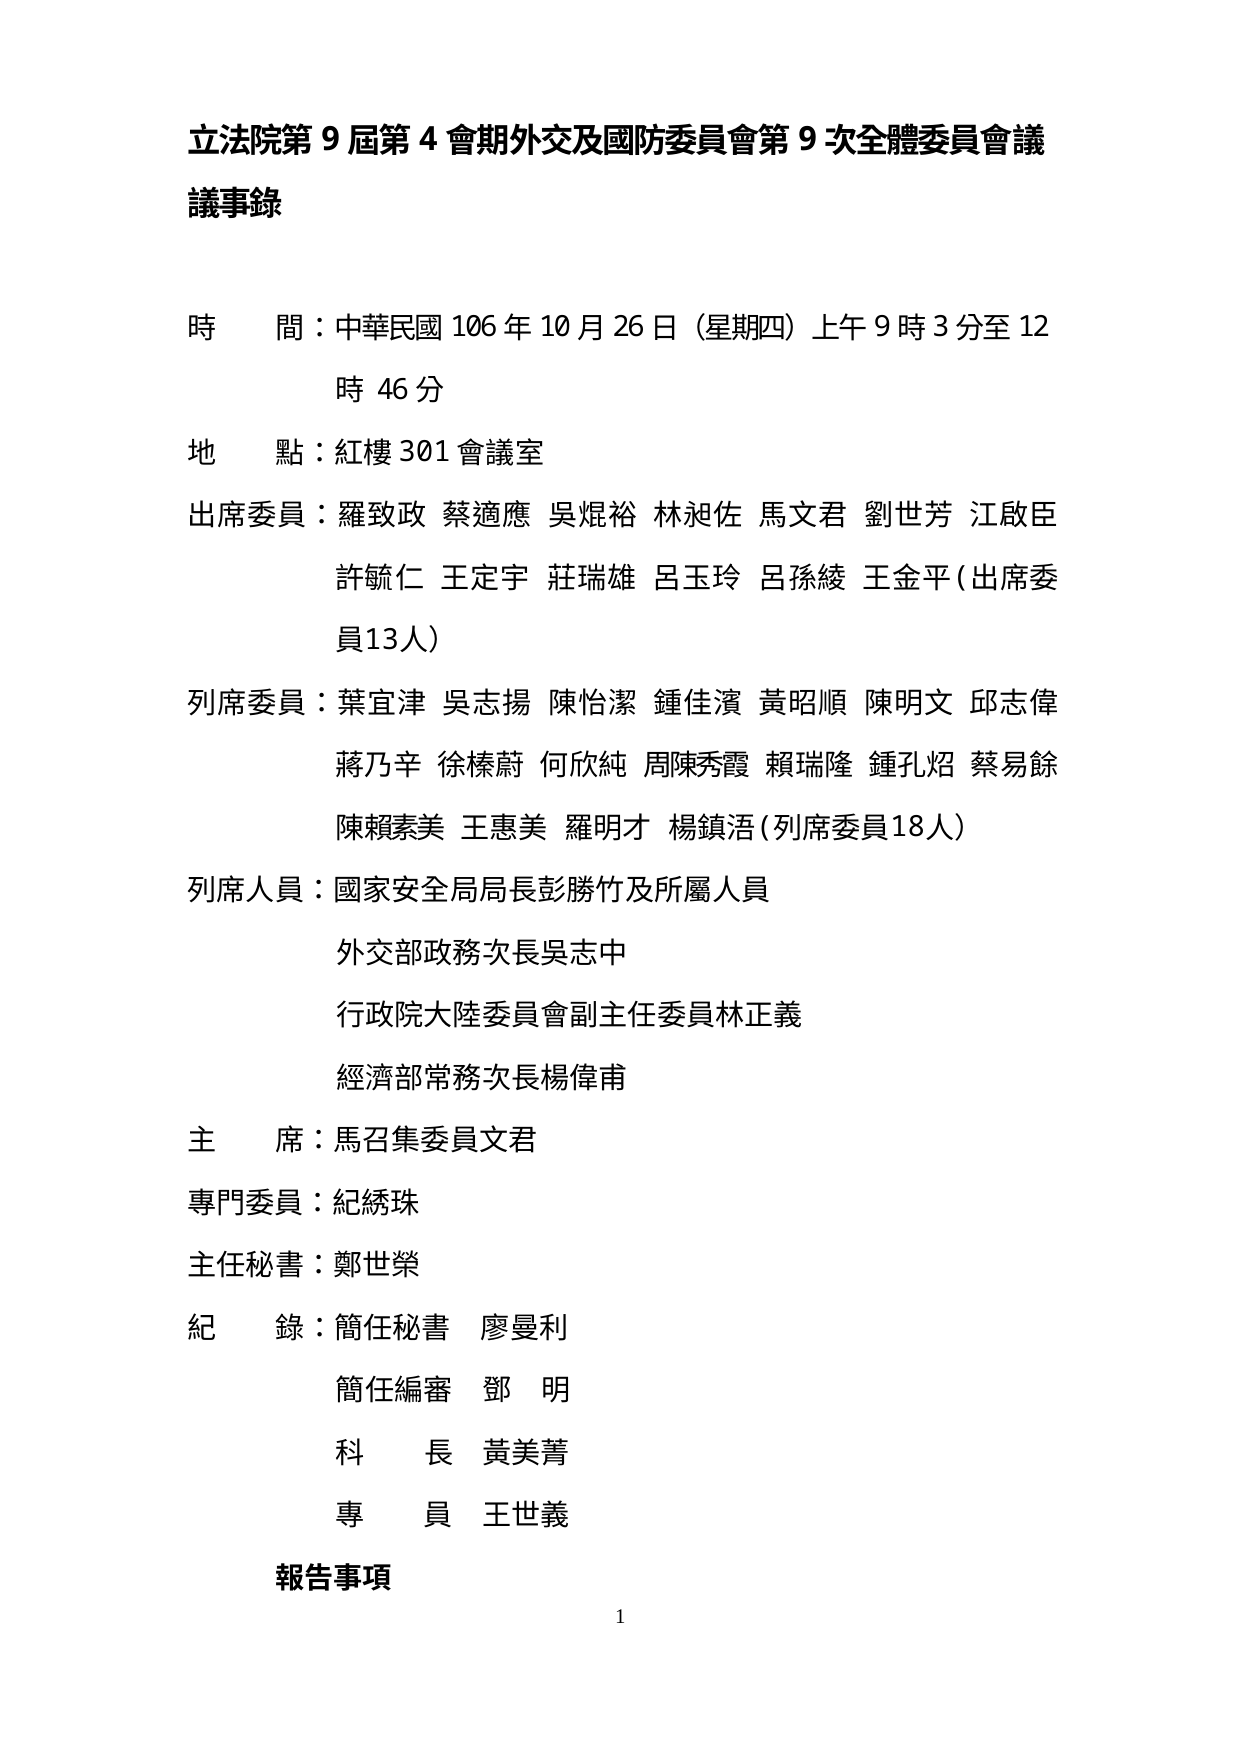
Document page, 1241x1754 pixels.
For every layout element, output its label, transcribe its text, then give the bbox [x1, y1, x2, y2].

text 出席委員：羅致政 蔡適應 吳焜裕 林昶佐 馬文君 劉世芳 江啟臣 許毓仁 王定宇 莊瑞雄 呂玉玲 呂孫綾 王金平(出席委員13人） [187, 471, 1059, 659]
text 主任秘書：鄭世榮 [187, 1221, 1053, 1284]
text 專門委員：紀綉珠 [187, 1159, 1053, 1221]
text 列席人員：國家安全局局長彭勝竹及所屬人員 [187, 846, 1053, 909]
text 簡任編審 鄧 明 [187, 1346, 1053, 1409]
text 時 間：中華民國106年10月26日（星期四）上午9時3分至12時 46分 [187, 284, 1053, 409]
text 科 長 黃美菁 [187, 1409, 1053, 1471]
text 紀 錄：簡任秘書 廖曼利 [187, 1284, 1053, 1346]
text 地 點：紅樓301會議室 [187, 409, 1053, 471]
text 列席委員：葉宜津 吳志揚 陳怡潔 鍾佳濱 黃昭順 陳明文 邱志偉 蔣乃辛 徐榛蔚 何欣純 周陳秀霞 賴瑞隆 鍾孔炤 蔡易餘陳賴素美 王惠美 羅明才 楊鎮浯(列席委員18人） [187, 659, 1059, 846]
text 經濟部常務次長楊偉甫 [336, 1034, 1053, 1096]
text 主 席：馬召集委員文君 [187, 1096, 1053, 1159]
text 報告事項 [275, 1534, 1053, 1596]
text 立法院第9屆第4會期外交及國防委員會第9次全體委員會議議事錄 [187, 96, 1053, 221]
text 外交部政務次長吳志中 [336, 909, 1053, 971]
text 行政院大陸委員會副主任委員林正義 [336, 971, 1053, 1034]
text 專 員 王世義 [187, 1471, 1053, 1534]
